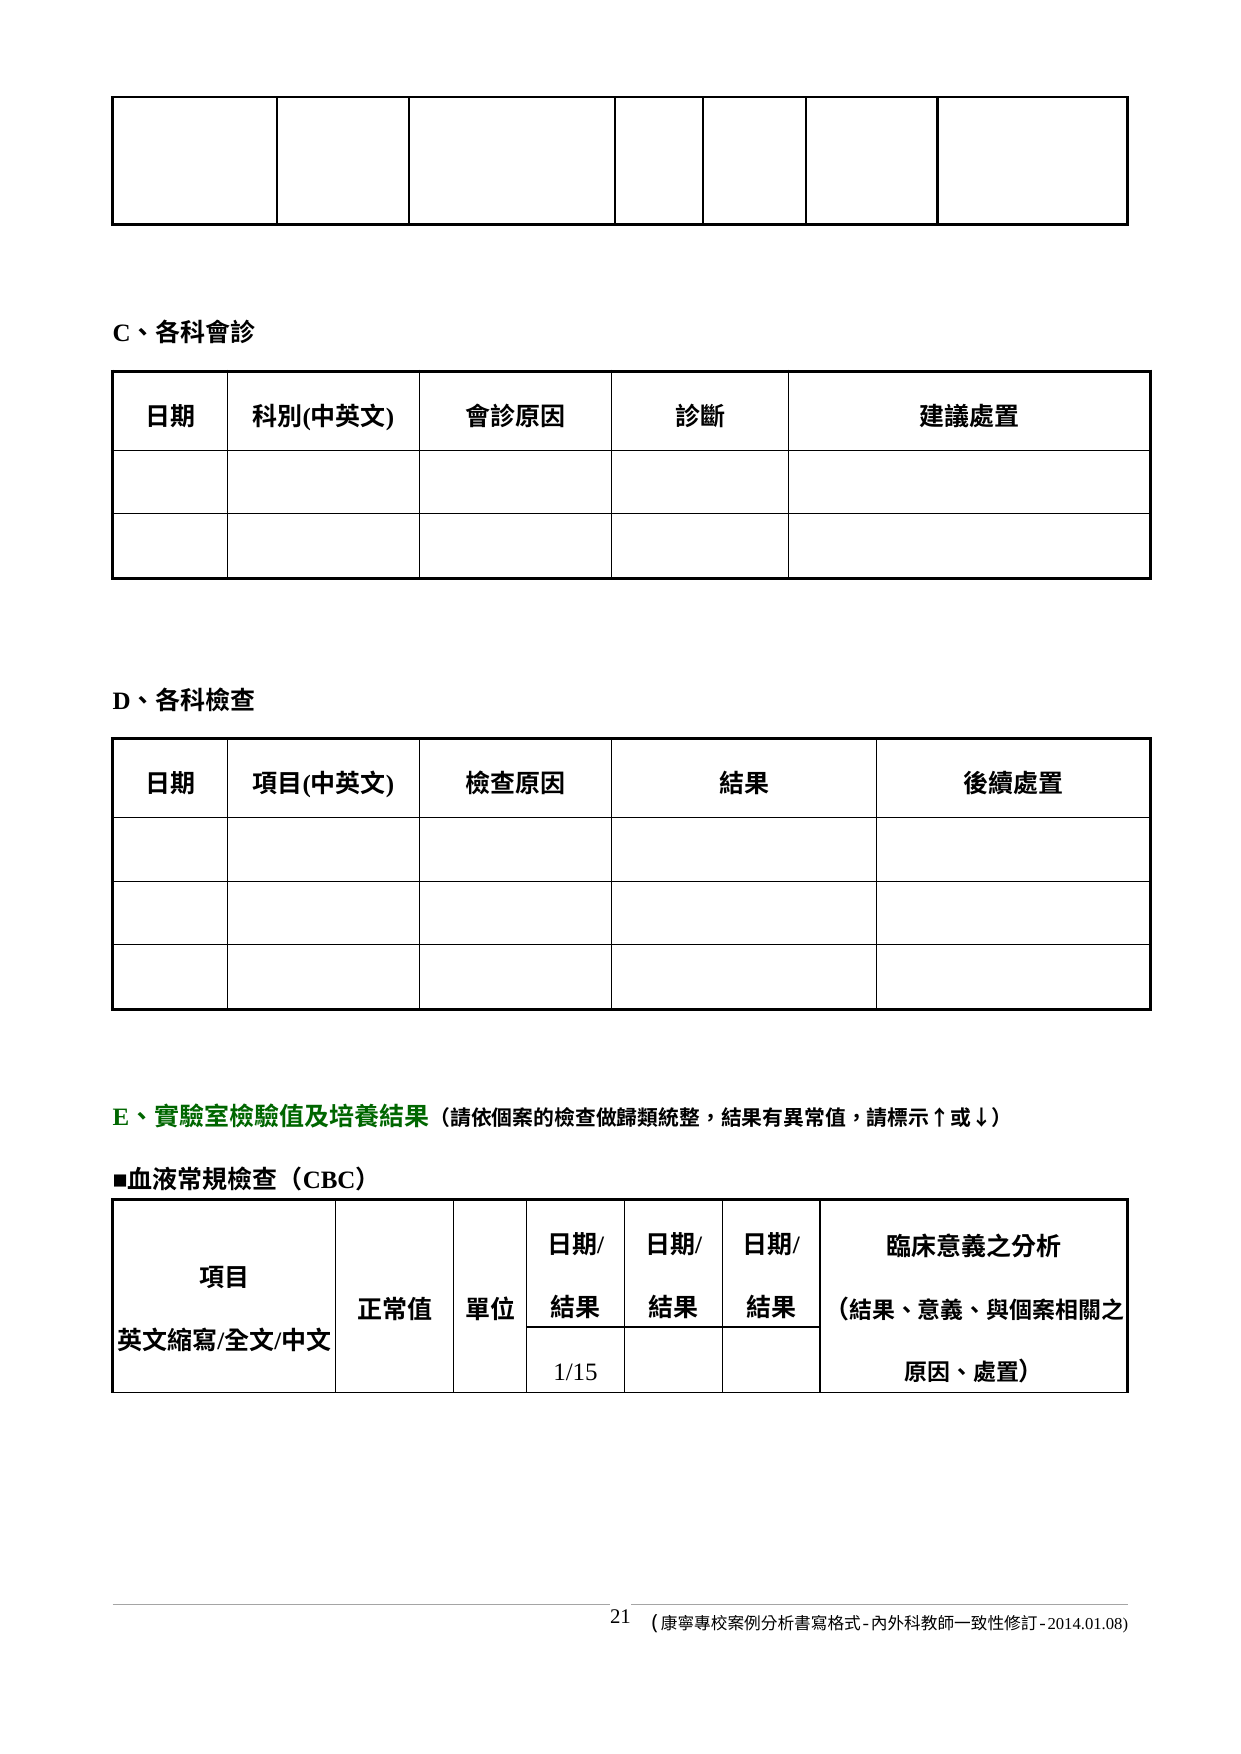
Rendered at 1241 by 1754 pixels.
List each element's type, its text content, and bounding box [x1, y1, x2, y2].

table_cell [789, 514, 1149, 577]
table_header 科別(中英文) [228, 373, 419, 449]
table_cell [228, 882, 419, 944]
table_header 結果 [612, 740, 876, 817]
table_cell [807, 98, 936, 223]
table_cell [877, 882, 1149, 944]
table_cell [114, 451, 227, 513]
table_cell [114, 98, 276, 223]
table_header 日期/ 結果 [527, 1201, 624, 1326]
table_header 日期 [114, 373, 227, 449]
table_header 日期 [114, 740, 227, 817]
table_cell [420, 818, 611, 881]
table_cell [228, 451, 419, 513]
table_header 項目(中英文) [228, 740, 419, 817]
table_cell [612, 451, 788, 513]
table_cell [789, 451, 1149, 513]
table_header 建議處置 [789, 373, 1149, 449]
table_cell [612, 514, 788, 577]
table_cell [420, 514, 611, 577]
table_cell [877, 818, 1149, 881]
table_header 臨床意義之分析 （結果、意義、與個案相關之原因、處置） [821, 1201, 1126, 1392]
table_cell [410, 98, 614, 223]
table_header 單位 [454, 1201, 526, 1392]
table_cell [939, 98, 1126, 223]
table_cell [228, 945, 419, 1008]
text E、實驗室檢驗值及培養結果（請依個案的檢查做歸類統整，結果有異常值，請標示↑或↓） [112, 1073, 1128, 1136]
table_cell [877, 945, 1149, 1008]
table_header 項目 英文縮寫/全文/中文 [114, 1201, 335, 1392]
table_cell [278, 98, 408, 223]
table_cell [612, 882, 876, 944]
table_header 後續處置 [877, 740, 1149, 817]
table_cell [612, 818, 876, 881]
table_cell [420, 945, 611, 1008]
table_cell [114, 818, 227, 881]
table_cell [228, 514, 419, 577]
table_cell [616, 98, 702, 223]
text ■血液常規檢查（CBC） [112, 1136, 1128, 1198]
table_cell [228, 818, 419, 881]
table_cell [704, 98, 805, 223]
table_cell [723, 1328, 819, 1392]
text C、各科會診 [112, 289, 1128, 351]
table_header 診斷 [612, 373, 788, 449]
table_header 日期/ 結果 [625, 1201, 722, 1326]
table_header 檢查原因 [420, 740, 611, 817]
table_cell [420, 451, 611, 513]
table_cell [612, 945, 876, 1008]
table_cell [114, 945, 227, 1008]
table_header 日期/ 結果 [723, 1201, 819, 1326]
table_header 會診原因 [420, 373, 611, 449]
table_header 正常值 [336, 1201, 453, 1392]
table_cell [114, 882, 227, 944]
text D、各科檢查 [112, 657, 1128, 719]
table_cell [420, 882, 611, 944]
table_cell [625, 1328, 722, 1392]
table_cell [114, 514, 227, 577]
table_cell 1/15 [527, 1328, 624, 1392]
